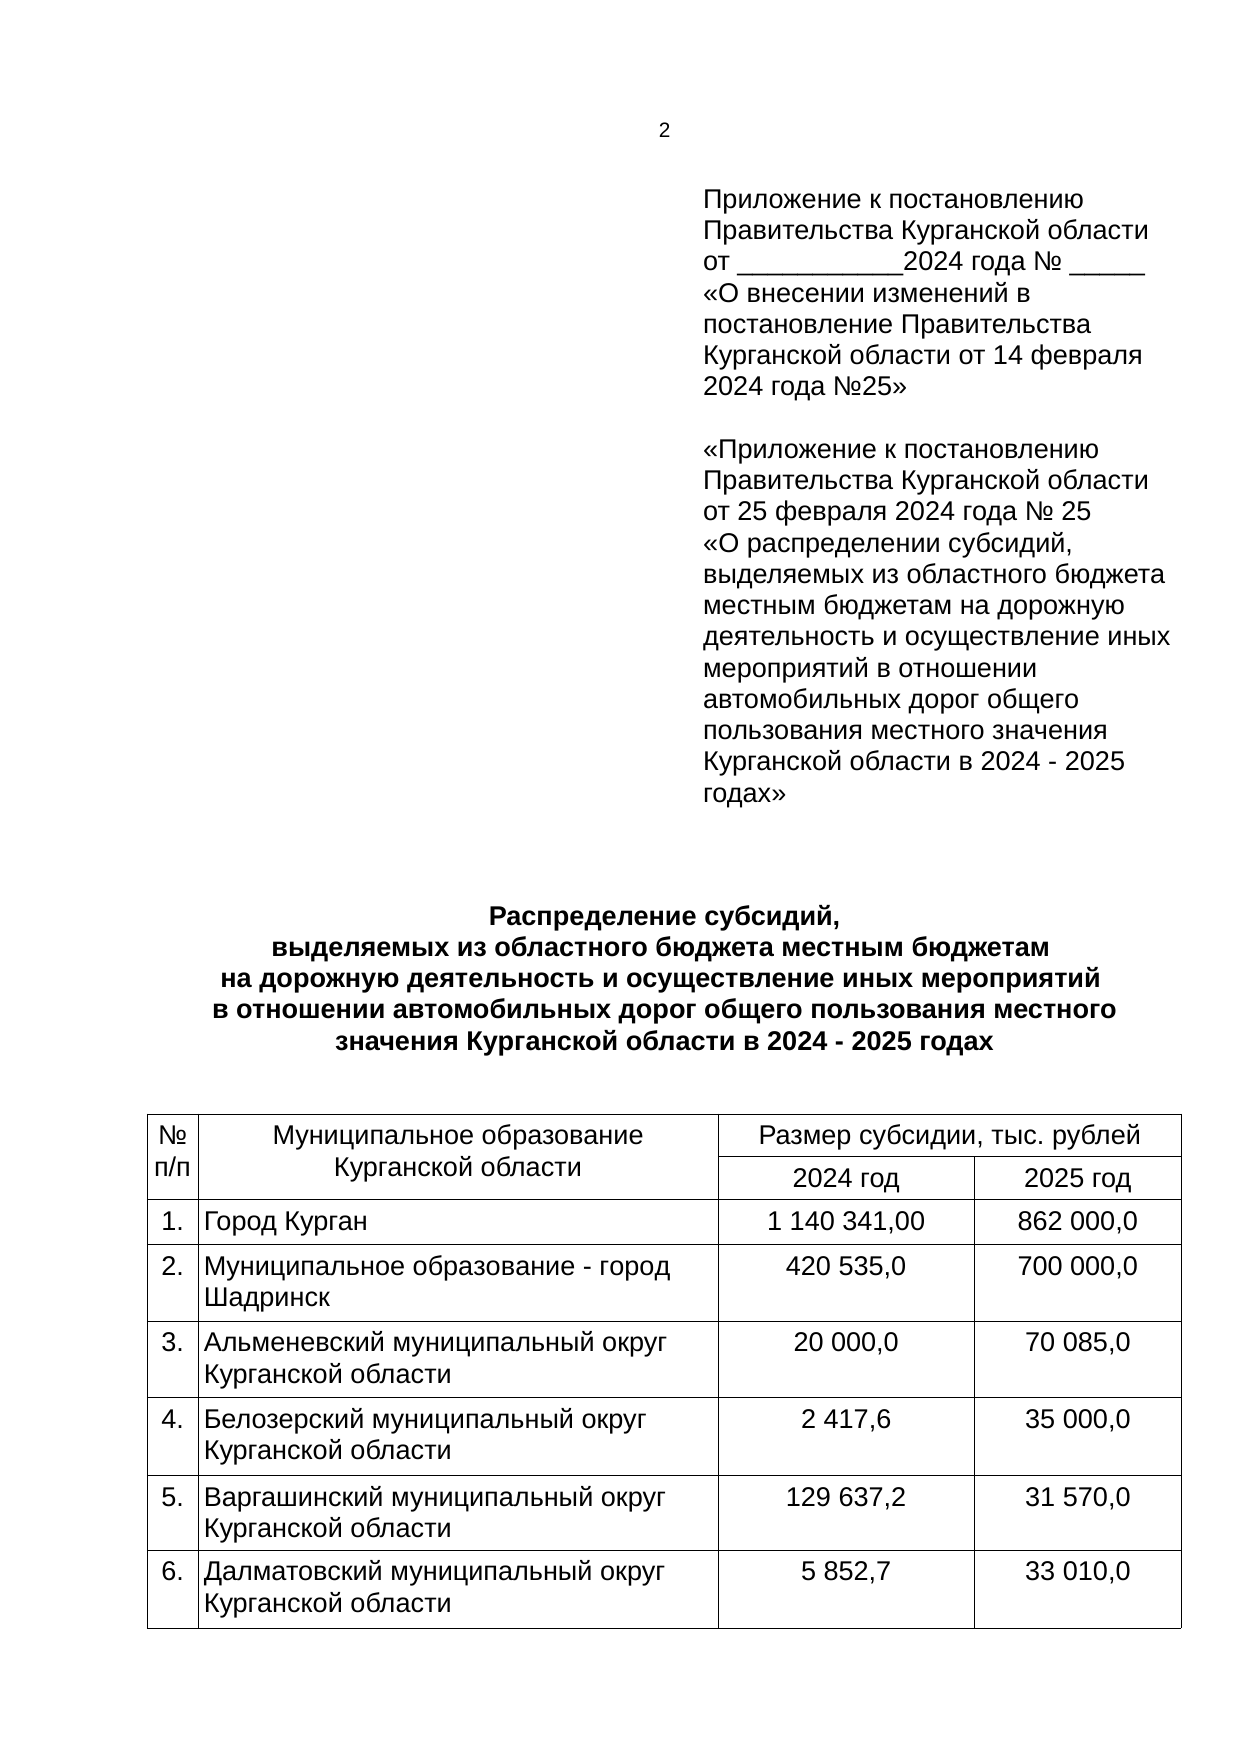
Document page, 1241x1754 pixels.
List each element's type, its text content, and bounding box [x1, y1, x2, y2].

text Распределение субсидий, [148, 900, 1181, 931]
table_cell 31 570,0 [975, 1476, 1181, 1549]
table_cell 33 010,0 [975, 1551, 1181, 1627]
table_cell Варгашинский муниципальный округ Курганской области [199, 1476, 718, 1549]
table_header Размер субсидии, тыс. рублей [719, 1115, 1181, 1156]
table_cell 5. [148, 1476, 198, 1549]
table_cell 35 000,0 [975, 1398, 1181, 1475]
table_header Муниципальное образование Курганской области [199, 1115, 718, 1199]
table_cell 1 140 341,00 [719, 1200, 974, 1244]
table_cell 3. [148, 1322, 198, 1397]
table_header [148, 177, 697, 813]
table_cell Белозерский муниципальный округ Курганской области [199, 1398, 718, 1475]
table_header Приложение к постановлению Правительства Курганской области от ___________2024 года № _____ «О внесении изменений в постановление Правительства Курганской области от 14 февраля 2024 года №25» «Приложение к постановлению Правительства Курганской области от 25 февраля 2024 года № 25 «О распределении субсидий, выделяемых из областного бюджета местным бюджетам на дорожную деятельность и осуществление иных мероприятий в отношении автомобильных дорог общего пользования местного значения Курганской области в 2024 - 2025 годах» [697, 177, 1182, 813]
text выделяемых из областного бюджета местным бюджетам [148, 931, 1181, 962]
table_cell 70 085,0 [975, 1322, 1181, 1397]
table_cell 1. [148, 1200, 198, 1244]
table_cell 4. [148, 1398, 198, 1475]
text на дорожную деятельность и осуществление иных мероприятий [148, 962, 1181, 993]
table_cell 20 000,0 [719, 1322, 974, 1397]
table_cell 2 417,6 [719, 1398, 974, 1475]
table_cell 862 000,0 [975, 1200, 1181, 1244]
table_cell Альменевский муниципальный округ Курганской области [199, 1322, 718, 1397]
table_cell Муниципальное образование - город Шадринск [199, 1245, 718, 1321]
table_cell 5 852,7 [719, 1551, 974, 1627]
text в отношении автомобильных дорог общего пользования местного значения Курганской области в 2024 - 2025 годах [148, 993, 1181, 1056]
table_cell 2. [148, 1245, 198, 1321]
table_cell 129 637,2 [719, 1476, 974, 1549]
table_cell 6. [148, 1551, 198, 1627]
table_header № п/п [148, 1115, 198, 1199]
table_cell 2024 год [719, 1157, 974, 1199]
table_cell Далматовский муниципальный округ Курганской области [199, 1551, 718, 1627]
table_cell 2025 год [975, 1157, 1181, 1199]
table_cell 420 535,0 [719, 1245, 974, 1321]
table_cell 700 000,0 [975, 1245, 1181, 1321]
table_cell Город Курган [199, 1200, 718, 1244]
